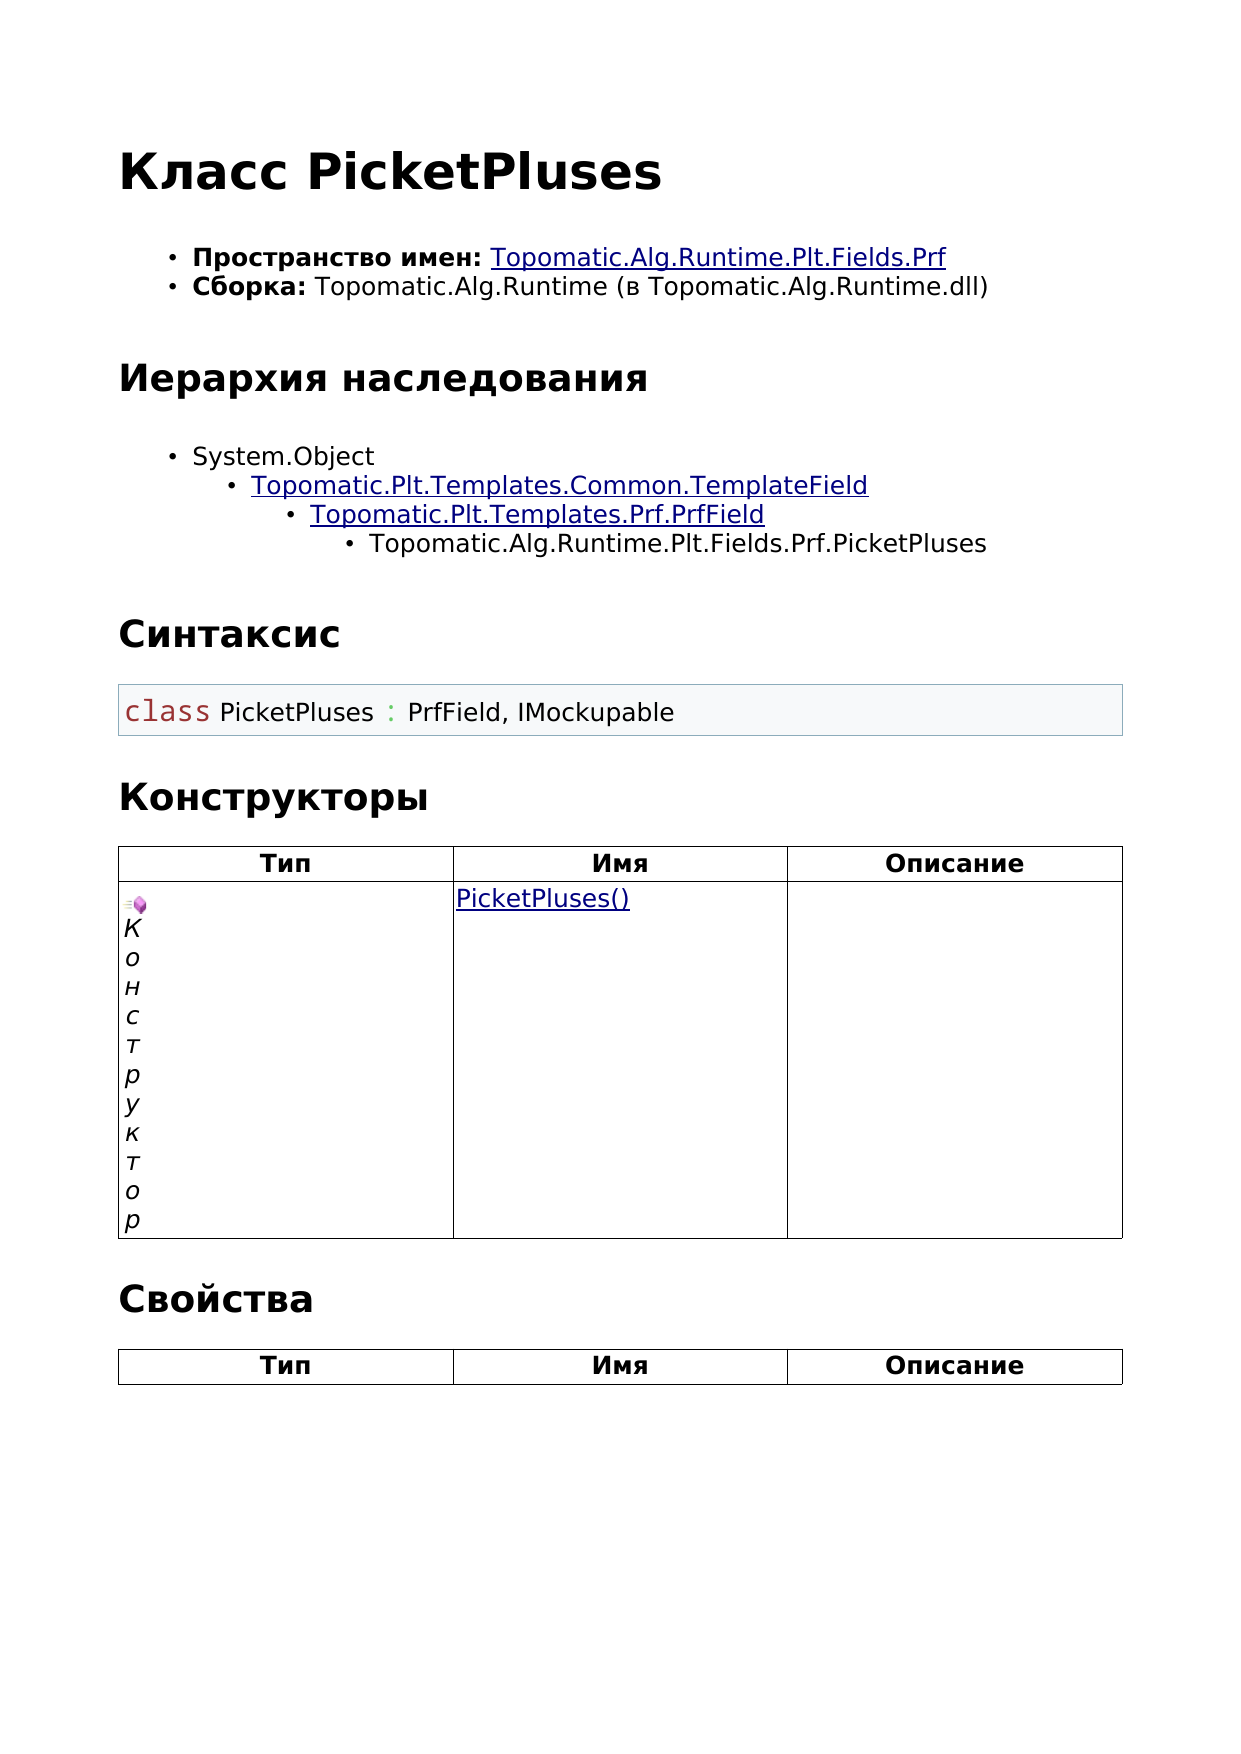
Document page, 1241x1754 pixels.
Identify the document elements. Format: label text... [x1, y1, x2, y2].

list Сборка: Topomatic.Alg.Runtime (в Topomatic.Alg.Runtime.dll) [177, 272, 1122, 302]
table_cell PicketPluses() [454, 882, 787, 1238]
subtitle Свойства [118, 1278, 1122, 1321]
picture [121, 896, 147, 914]
table_header Описание [788, 847, 1122, 881]
table_header Тип [119, 847, 453, 881]
list Topomatic.Plt.Templates.Common.TemplateField [236, 471, 1122, 500]
table_header Имя [454, 1350, 787, 1384]
table_cell [119, 882, 453, 1238]
list Topomatic.Alg.Runtime.Plt.Fields.Prf.PicketPluses [354, 529, 1122, 558]
table_cell [788, 882, 1122, 1238]
subtitle Синтаксис [118, 613, 1122, 657]
table_header Описание [788, 1350, 1122, 1384]
table_header class PicketPluses : PrfField, IMockupable [119, 685, 1122, 735]
list System.Object [177, 442, 1122, 471]
table_header Имя [454, 847, 787, 881]
list Пространство имен: Topomatic.Alg.Runtime.Plt.Fields.Prf [177, 243, 1122, 272]
subtitle Конструкторы [118, 775, 1122, 819]
table_header Тип [119, 1350, 453, 1384]
subtitle Иерархия наследования [118, 356, 1122, 400]
list Topomatic.Plt.Templates.Prf.PrfField [295, 500, 1122, 529]
subtitle Класс PicketPluses [118, 143, 1122, 201]
